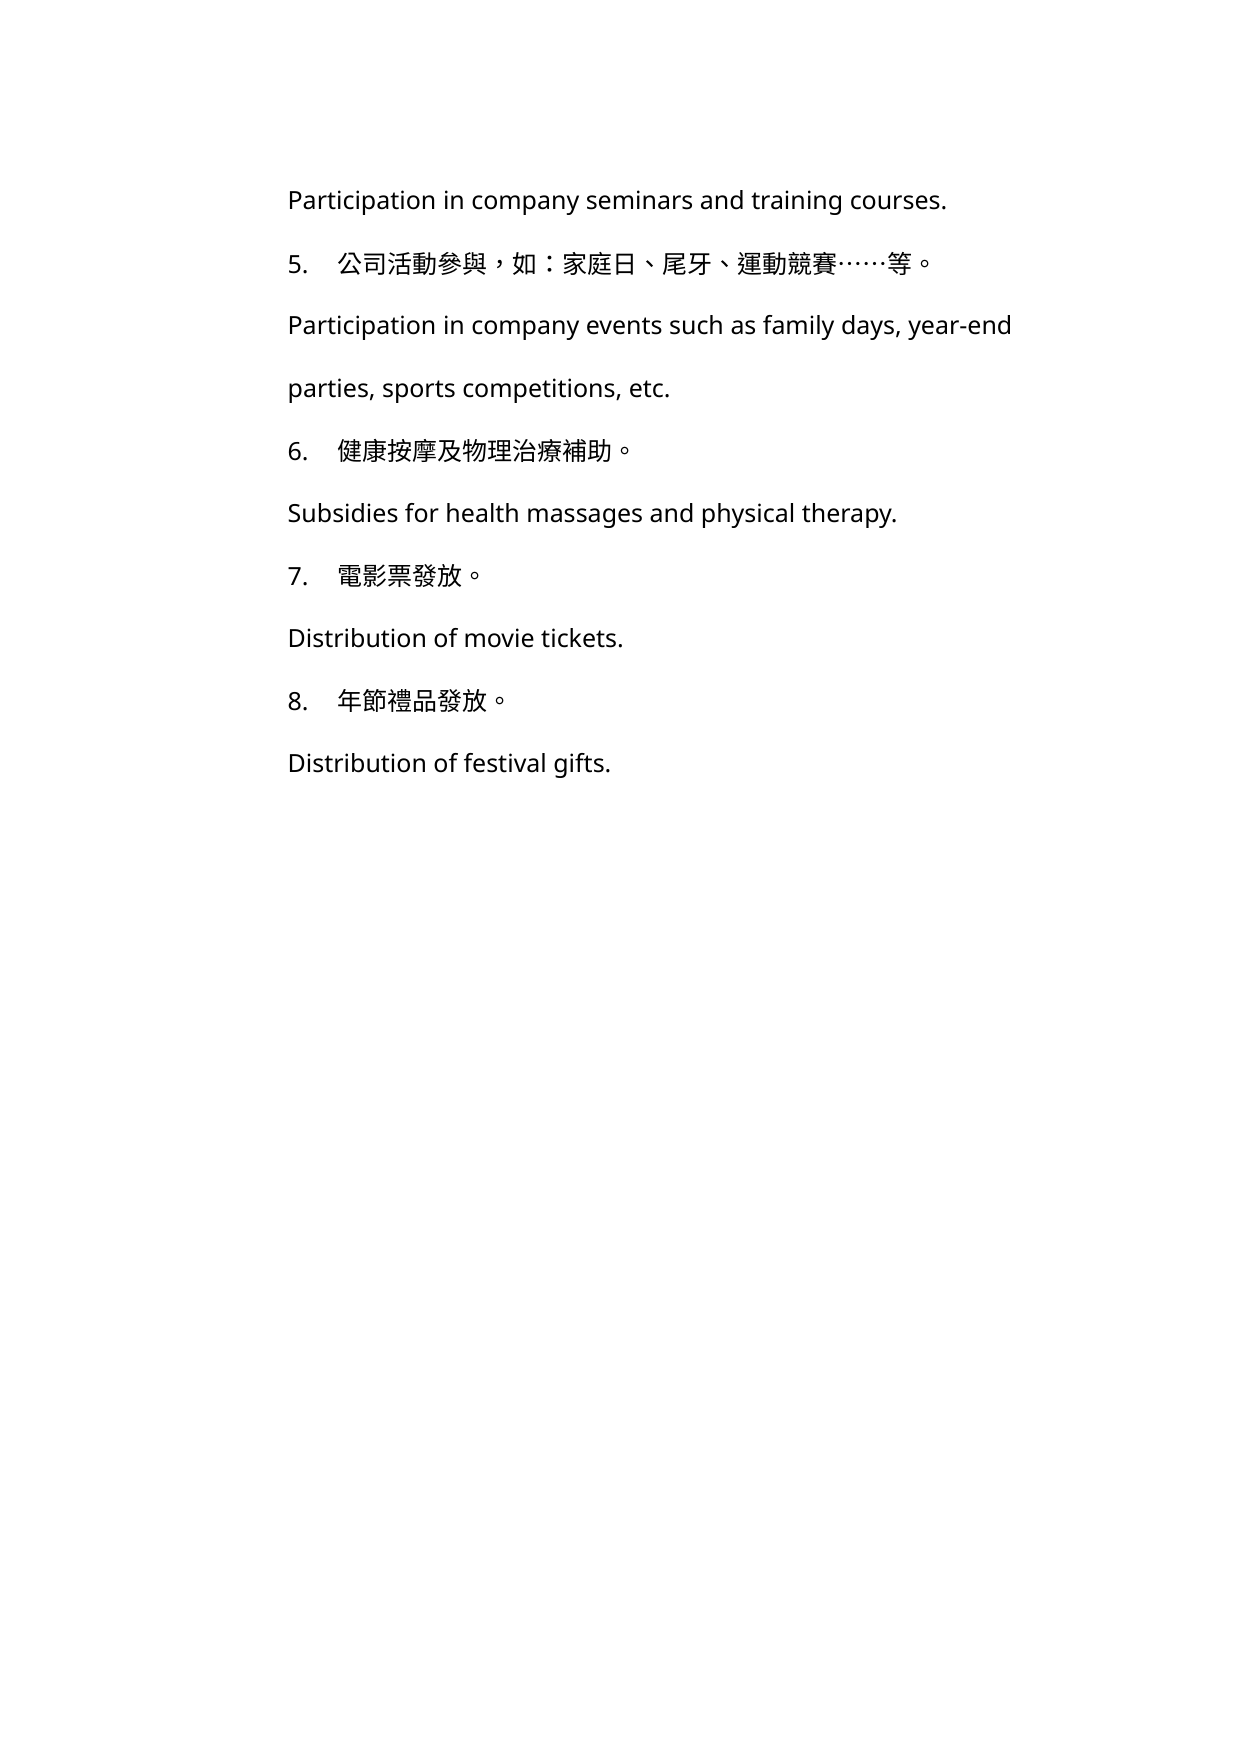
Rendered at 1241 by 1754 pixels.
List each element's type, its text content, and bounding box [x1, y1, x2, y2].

text Participation in company seminars and training courses. [287, 158, 1053, 221]
list 年節禮品發放。 [287, 658, 1053, 721]
text Subsidies for health massages and physical therapy. [287, 471, 1053, 533]
list 健康按摩及物理治療補助。 [287, 408, 1053, 471]
text Participation in company events such as family days, year-end parties, sports competitions, etc. [287, 283, 1053, 408]
list 公司活動參與，如：家庭日、尾牙、運動競賽……等。 [287, 221, 1053, 283]
list 電影票發放。 [287, 533, 1053, 596]
text Distribution of movie tickets. [287, 596, 1053, 658]
text Distribution of festival gifts. [287, 721, 1053, 783]
